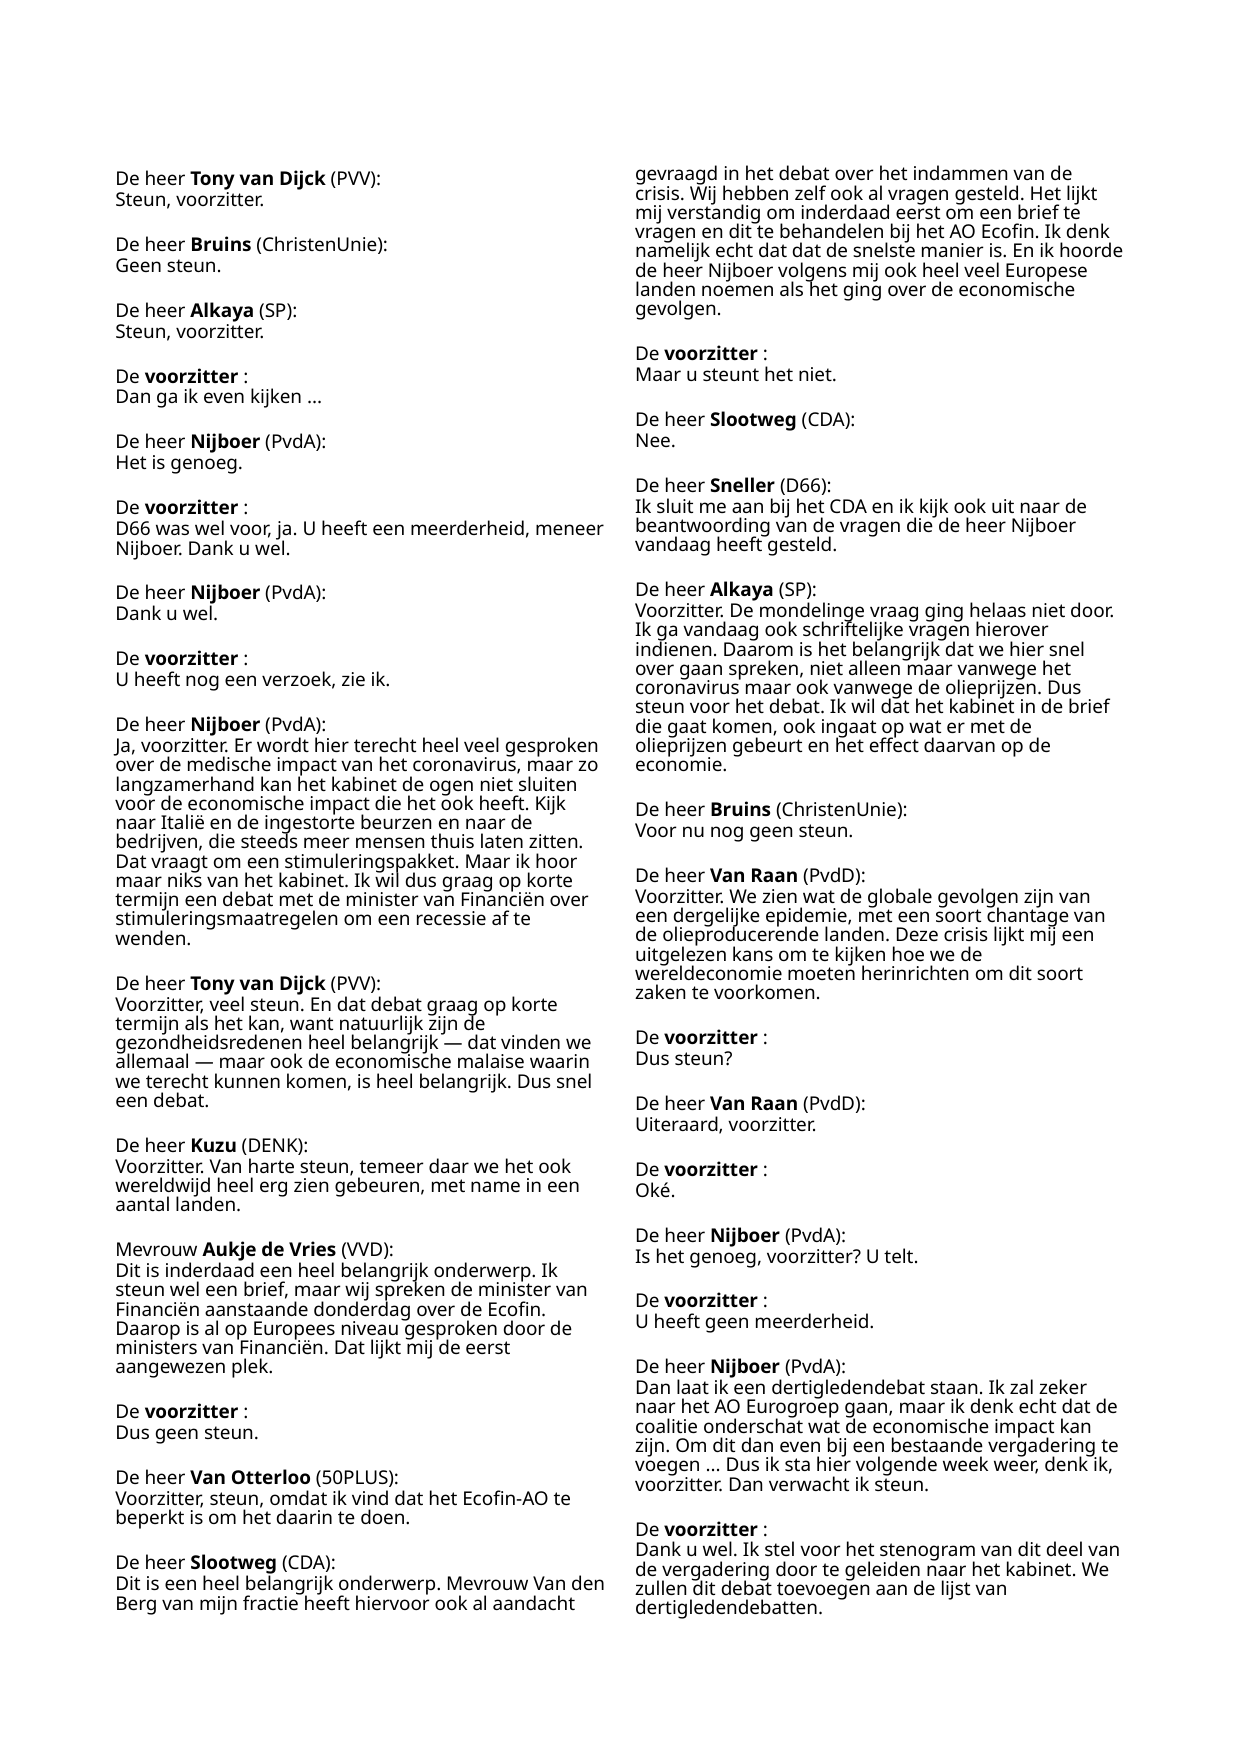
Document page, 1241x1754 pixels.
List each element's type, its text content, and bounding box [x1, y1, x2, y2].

text Is het genoeg, voorzitter? U telt. [635, 1248, 1125, 1267]
text Steun, voorzitter. [115, 191, 605, 210]
text Mevrouw Aukje de Vries (VVD): [115, 1236, 605, 1262]
text De heer Nijboer (PvdA): [115, 429, 605, 454]
text De heer Alkaya (SP): [635, 576, 1125, 602]
text De heer Nijboer (PvdA): [635, 1353, 1125, 1379]
text De voorzitter : [635, 1516, 1125, 1541]
text De heer Van Raan (PvdD): [635, 1090, 1125, 1116]
text Dan ga ik even kijken ... [115, 388, 605, 408]
text De heer Van Raan (PvdD): [635, 862, 1125, 888]
text Steun, voorzitter. [115, 323, 605, 342]
text Voorzitter, steun, omdat ik vind dat het Ecofin-AO te beperkt is om het daarin te doen. [115, 1490, 605, 1529]
text U heeft geen meerderheid. [635, 1313, 1125, 1333]
text Voorzitter. We zien wat de globale gevolgen zijn van een dergelijke epidemie, met een soort chantage van de olieproducerende landen. Deze crisis lijkt mij een uitgelezen kans om te kijken hoe we de wereldeconomie moeten herinrichten om dit soort zaken te voorkomen. [635, 888, 1125, 1003]
text De heer Bruins (ChristenUnie): [635, 796, 1125, 822]
text De heer Kuzu (DENK): [115, 1132, 605, 1158]
text De voorzitter : [635, 340, 1125, 366]
text Dank u wel. Ik stel voor het stenogram van dit deel van de vergadering door te geleiden naar het kabinet. We zullen dit debat toevoegen aan de lijst van dertigledendebatten. [635, 1541, 1125, 1618]
text Ik sluit me aan bij het CDA en ik kijk ook uit naar de beantwoording van de vragen die de heer Nijboer vandaag heeft gesteld. [635, 498, 1125, 556]
text De voorzitter : [115, 645, 605, 671]
text De voorzitter : [115, 1398, 605, 1424]
text De voorzitter : [635, 1288, 1125, 1313]
text De voorzitter : [115, 494, 605, 520]
text De heer Tony van Dijck (PVV): [115, 970, 605, 996]
text De heer Bruins (ChristenUnie): [115, 231, 605, 257]
text D66 was wel voor, ja. U heeft een meerderheid, meneer Nijboer. Dank u wel. [115, 520, 605, 559]
text De heer Van Otterloo (50PLUS): [115, 1464, 605, 1490]
text De heer Nijboer (PvdA): [635, 1222, 1125, 1248]
text De heer Sneller (D66): [635, 472, 1125, 498]
text Dit is inderdaad een heel belangrijk onderwerp. Ik steun wel een brief, maar wij spreken de minister van Financiën aanstaande donderdag over de Ecofin. Daarop is al op Europees niveau gesproken door de ministers van Financiën. Dat lijkt mij de eerst aangewezen plek. [115, 1262, 605, 1378]
text De voorzitter : [115, 363, 605, 388]
text De heer Alkaya (SP): [115, 297, 605, 323]
text De voorzitter : [635, 1156, 1125, 1182]
text Dit is een heel belangrijk onderwerp. Mevrouw Van den Berg van mijn fractie heeft hiervoor ook al aandacht [115, 1575, 605, 1614]
text U heeft nog een verzoek, zie ik. [115, 671, 605, 690]
text De heer Nijboer (PvdA): [115, 711, 605, 737]
text Voorzitter. Van harte steun, temeer daar we het ook wereldwijd heel erg zien gebeuren, met name in een aantal landen. [115, 1158, 605, 1216]
text De heer Slootweg (CDA): [115, 1549, 605, 1575]
text Uiteraard, voorzitter. [635, 1116, 1125, 1135]
text Maar u steunt het niet. [635, 366, 1125, 385]
text Voor nu nog geen steun. [635, 822, 1125, 841]
text Oké. [635, 1182, 1125, 1201]
text Nee. [635, 432, 1125, 451]
text Voorzitter. De mondelinge vraag ging helaas niet door. Ik ga vandaag ook schriftelijke vragen hierover indienen. Daarom is het belangrijk dat we hier snel over gaan spreken, niet alleen maar vanwege het coronavirus maar ook vanwege de olieprijzen. Dus steun voor het debat. Ik wil dat het kabinet in de brief die gaat komen, ook ingaat op wat er met de olieprijzen gebeurt en het effect daarvan op de economie. [635, 602, 1125, 776]
text Het is genoeg. [115, 454, 605, 474]
text De voorzitter : [635, 1024, 1125, 1050]
text Dank u wel. [115, 605, 605, 624]
text Dus geen steun. [115, 1424, 605, 1443]
text De heer Nijboer (PvdA): [115, 579, 605, 605]
text De heer Slootweg (CDA): [635, 406, 1125, 432]
text Geen steun. [115, 257, 605, 276]
text Voorzitter, veel steun. En dat debat graag op korte termijn als het kan, want natuurlijk zijn de gezondheidsredenen heel belangrijk — dat vinden we allemaal — maar ook de economische malaise waarin we terecht kunnen komen, is heel belangrijk. Dus snel een debat. [115, 996, 605, 1111]
text De heer Tony van Dijck (PVV): [115, 165, 605, 191]
text Ja, voorzitter. Er wordt hier terecht heel veel gesproken over de medische impact van het coronavirus, maar zo langzamerhand kan het kabinet de ogen niet sluiten voor de economische impact die het ook heeft. Kijk naar Italië en de ingestorte beurzen en naar de bedrijven, die steeds meer mensen thuis laten zitten. Dat vraagt om een stimuleringspakket. Maar ik hoor maar niks van het kabinet. Ik wil dus graag op korte termijn een debat met de minister van Financiën over stimuleringsmaatregelen om een recessie af te wenden. [115, 737, 605, 949]
text Dus steun? [635, 1050, 1125, 1069]
text gevraagd in het debat over het indammen van de crisis. Wij hebben zelf ook al vragen gesteld. Het lijkt mij verstandig om inderdaad eerst om een brief te vragen en dit te behandelen bij het AO Ecofin. Ik denk namelijk echt dat dat de snelste manier is. En ik hoorde de heer Nijboer volgens mij ook heel veel Europese landen noemen als het ging over de economische gevolgen. [635, 165, 1125, 319]
text Dan laat ik een dertigledendebat staan. Ik zal zeker naar het AO Eurogroep gaan, maar ik denk echt dat de coalitie onderschat wat de economische impact kan zijn. Om dit dan even bij een bestaande vergadering te voegen ... Dus ik sta hier volgende week weer, denk ik, voorzitter. Dan verwacht ik steun. [635, 1379, 1125, 1495]
